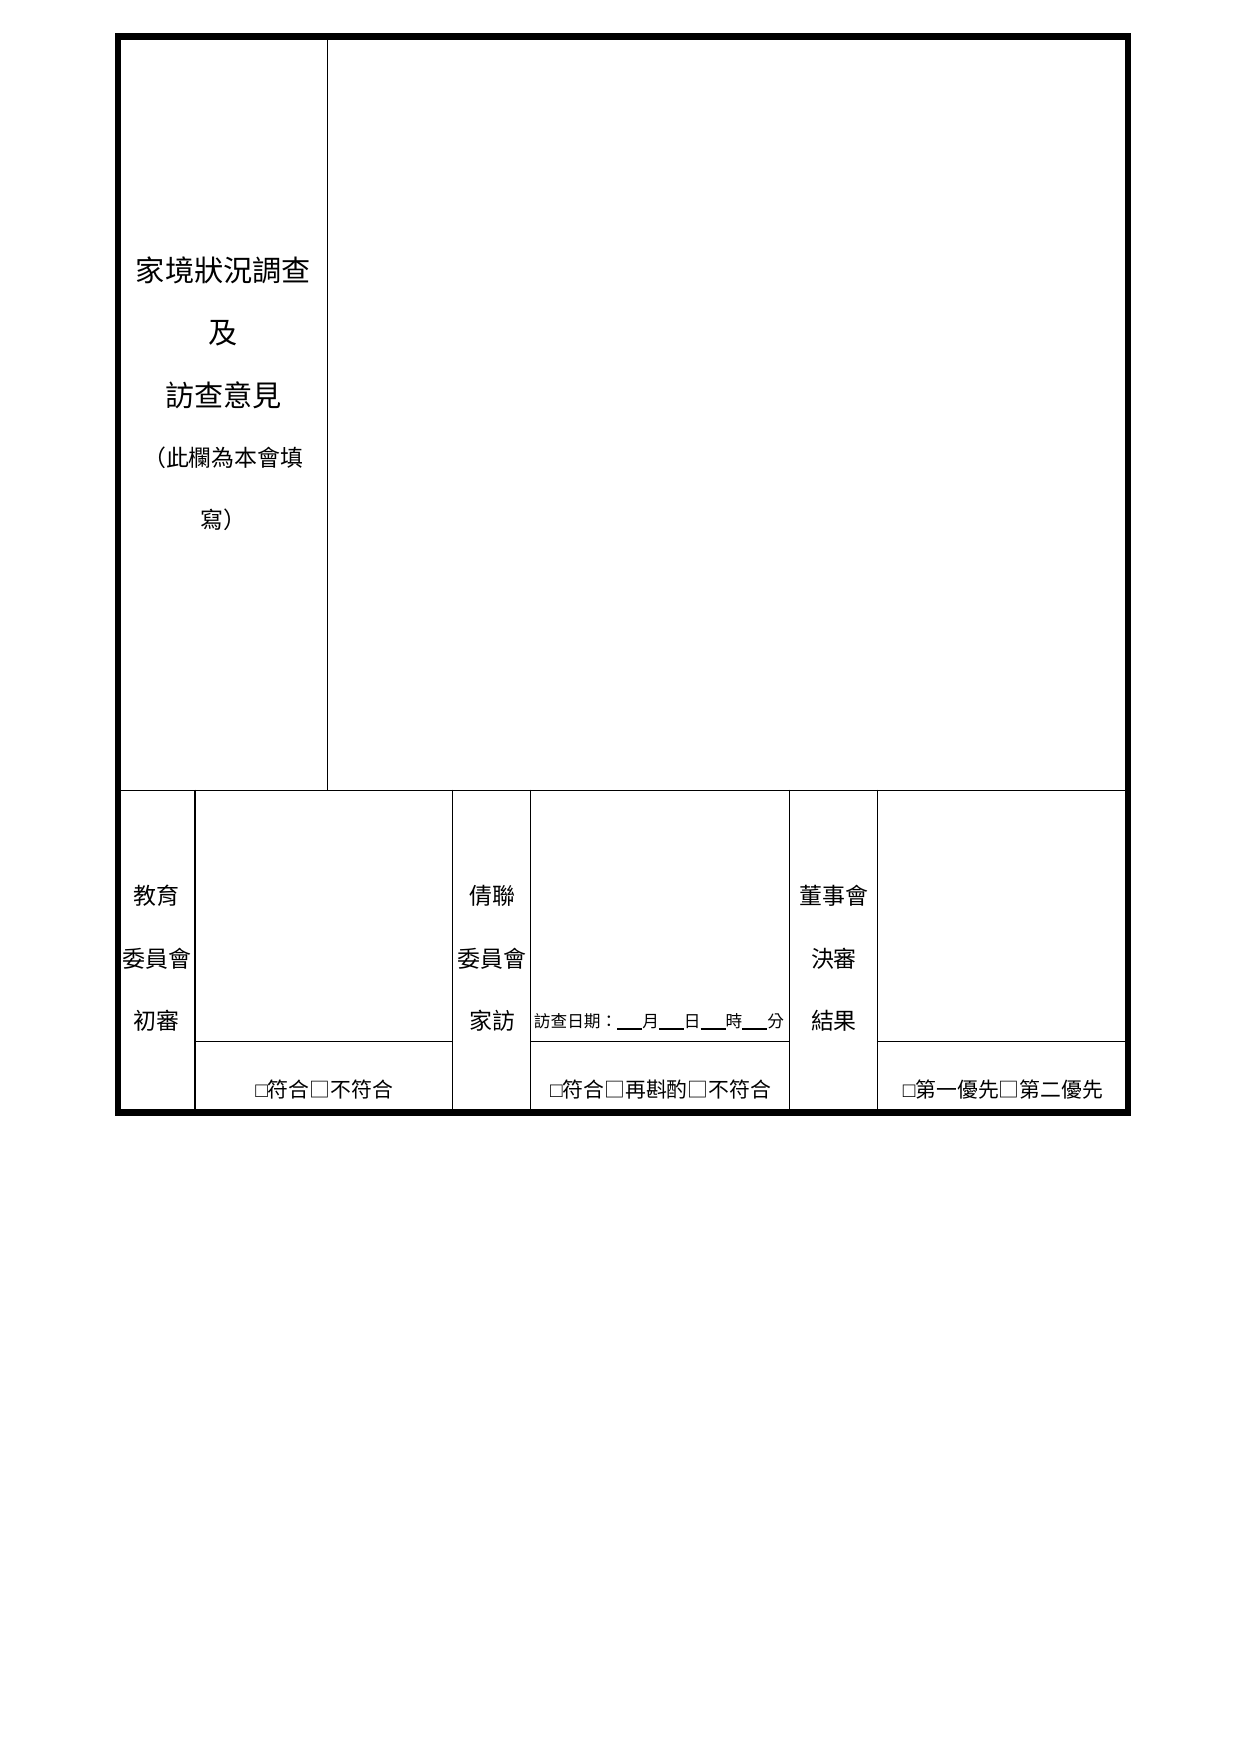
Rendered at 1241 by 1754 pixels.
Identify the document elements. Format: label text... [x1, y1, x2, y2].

table_cell 訪查日期： 月 日 時 分 [531, 791, 789, 1041]
table_cell 家境狀況調查 及 訪查意見 （此欄為本會填寫） [121, 40, 327, 789]
table_cell □符合□再斟酌□不符合 [531, 1042, 789, 1109]
table_cell [878, 791, 1125, 1041]
table_cell [196, 791, 452, 1041]
table_cell □第一優先□第二優先 [878, 1042, 1125, 1109]
table_cell 倩聯 委員會 家訪 [453, 791, 530, 1109]
table_cell [328, 40, 1125, 789]
table_cell □符合□不符合 [196, 1042, 452, 1109]
table_cell 教育 委員會 初審 [121, 791, 194, 1109]
table_cell 董事會決審 結果 [790, 791, 877, 1109]
